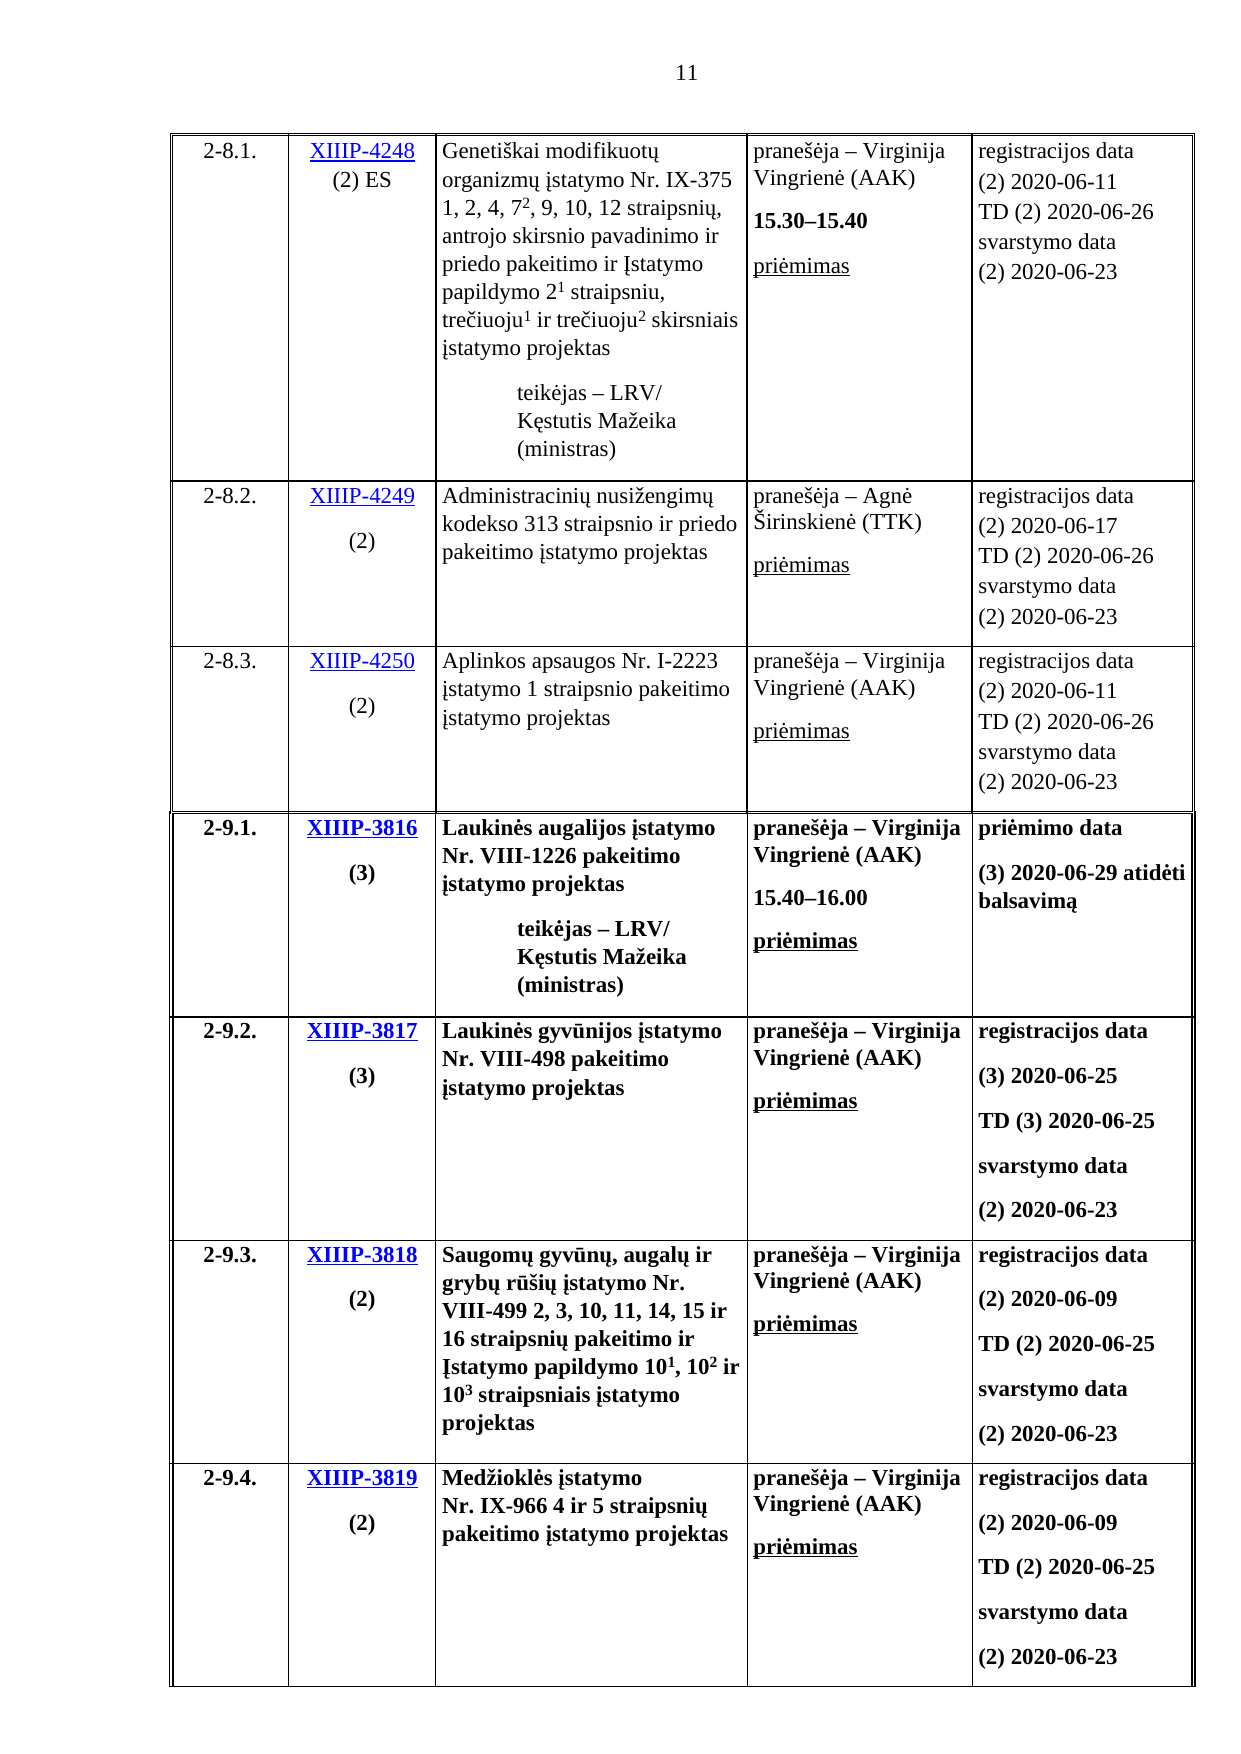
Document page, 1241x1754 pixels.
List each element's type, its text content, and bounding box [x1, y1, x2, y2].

table_cell XIIIP-4249 (2) [289, 482, 435, 646]
table_cell 2-8.2. [173, 482, 288, 646]
table_cell registracijos data (2) 2020-06-11 TD (2) 2020-06-26 svarstymo data (2) 2020-06-23 [973, 647, 1192, 811]
table_cell 2-8.3. [173, 647, 288, 811]
table_cell pranešėja – Agnė Širinskienė (TTK) priėmimas [748, 482, 971, 646]
table_cell 2-9.1. [174, 814, 288, 1016]
table_cell 2-9.3. [174, 1241, 288, 1463]
table_cell Saugomų gyvūnų, augalų ir grybų rūšių įstatymo Nr. VIII-499 2, 3, 10, 11, 14, 15 ir 16 straipsnių pakeitimo ir Įstatymo papildymo 101, 102 ir 103 straipsniais įstatymo projektas [436, 1241, 747, 1463]
table_cell Laukinės augalijos įstatymo Nr. VIII-1226 pakeitimo įstatymo projektas teikėjas – LRV/ Kęstutis Mažeika (ministras) [436, 814, 747, 1016]
table_cell pranešėja – Virginija Vingrienė (AAK) 15.40–16.00 priėmimas [748, 814, 972, 1016]
table_cell Administracinių nusižengimų kodekso 313 straipsnio ir priedo pakeitimo įstatymo projektas [437, 482, 746, 646]
table_cell XIIIP-3819 (2) [289, 1464, 435, 1686]
table_cell XIIIP-4248 (2) ES [289, 136, 435, 480]
table_cell [1196, 1016, 1240, 1239]
table_cell pranešėja – Virginija Vingrienė (AAK) priėmimas [748, 1464, 972, 1686]
table_cell registracijos data (3) 2020-06-25 TD (3) 2020-06-25 svarstymo data (2) 2020-06-23 [973, 1018, 1191, 1239]
table_cell 2-8.1. [173, 136, 288, 480]
table_cell pranešėja – Virginija Vingrienė (AAK) 15.30–15.40 priėmimas [748, 136, 971, 480]
table_cell [1195, 133, 1240, 480]
table_cell [1195, 646, 1240, 811]
table_cell Genetiškai modifikuotų organizmų įstatymo Nr. IX-375 1, 2, 4, 72, 9, 10, 12 straipsnių, antrojo skirsnio pavadinimo ir priedo pakeitimo ir Įstatymo papildymo 21 straipsniu, trečiuoju1 ir trečiuoju2 skirsniais įstatymo projektas teikėjas – LRV/ Kęstutis Mažeika (ministras) [437, 136, 746, 480]
table_cell Aplinkos apsaugos Nr. I-2223 įstatymo 1 straipsnio pakeitimo įstatymo projektas [437, 647, 746, 811]
table_cell priėmimo data (3) 2020-06-29 atidėti balsavimą [973, 814, 1191, 1016]
table_cell XIIIP-3817 (3) [289, 1018, 435, 1239]
table_cell pranešėja – Virginija Vingrienė (AAK) priėmimas [748, 1018, 972, 1239]
table_cell [1196, 1240, 1240, 1463]
table_cell Laukinės gyvūnijos įstatymo Nr. VIII-498 pakeitimo įstatymo projektas [436, 1018, 747, 1239]
table_cell 2-9.2. [174, 1018, 288, 1239]
table_cell 2-9.4. [174, 1464, 288, 1686]
table_cell registracijos data (2) 2020-06-11 TD (2) 2020-06-26 svarstymo data (2) 2020-06-23 [973, 136, 1192, 480]
table_cell pranešėja – Virginija Vingrienė (AAK) priėmimas [748, 647, 971, 811]
table_cell registracijos data (2) 2020-06-09 TD (2) 2020-06-25 svarstymo data (2) 2020-06-23 [973, 1241, 1191, 1463]
table_cell Medžioklės įstatymo Nr. IX-966 4 ir 5 straipsnių pakeitimo įstatymo projektas [436, 1464, 747, 1686]
table_cell [1196, 811, 1240, 1016]
table_cell XIIIP-4250 (2) [289, 647, 435, 811]
table_cell registracijos data (2) 2020-06-17 TD (2) 2020-06-26 svarstymo data (2) 2020-06-23 [973, 482, 1192, 646]
table_cell XIIIP-3818 (2) [289, 1241, 435, 1463]
table_cell registracijos data (2) 2020-06-09 TD (2) 2020-06-25 svarstymo data (2) 2020-06-23 [973, 1464, 1191, 1686]
table_cell pranešėja – Virginija Vingrienė (AAK) priėmimas [748, 1241, 972, 1463]
table_cell XIIIP-3816 (3) [289, 814, 435, 1016]
table_cell [1195, 480, 1240, 646]
table_cell [1196, 1463, 1240, 1686]
